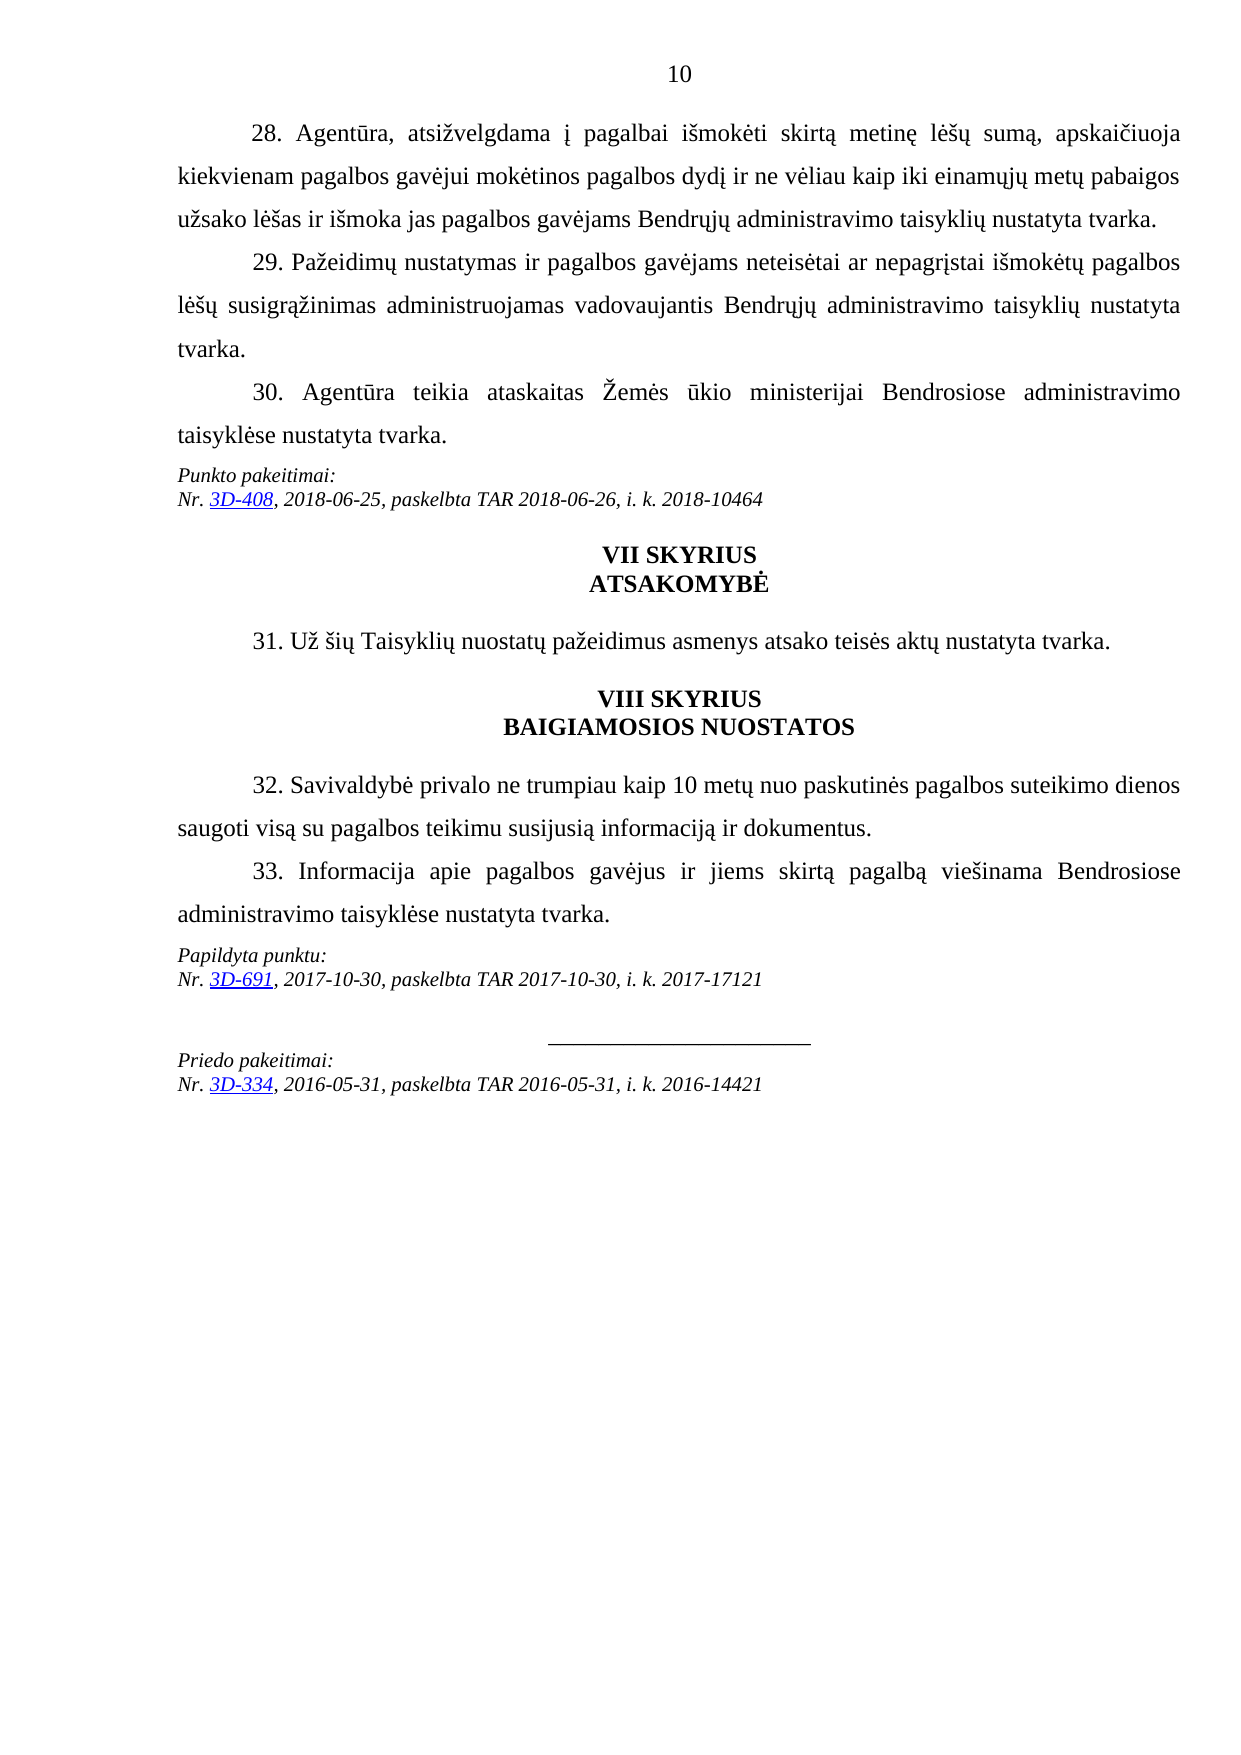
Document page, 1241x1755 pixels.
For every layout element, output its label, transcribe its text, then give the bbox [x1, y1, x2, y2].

text Nr. 3D-408, 2018-06-25, paskelbta TAR 2018-06-26, i. k. 2018-10464 [177, 487, 1181, 511]
text Papildyta punktu: [177, 942, 1181, 967]
text 31. Už šių Taisyklių nuostatų pažeidimus asmenys atsako teisės aktų nustatyta tvarka. [177, 626, 1181, 655]
text Nr. 3D-691, 2017-10-30, paskelbta TAR 2017-10-30, i. k. 2017-17121 [177, 967, 1181, 991]
text 32. Savivaldybė privalo ne trumpiau kaip 10 metų nuo paskutinės pagalbos suteikimo dienos saugoti visą su pagalbos teikimu susijusią informaciją ir dokumentus. [177, 770, 1181, 842]
text VII SKYRIUS [177, 540, 1181, 569]
text 29. Pažeidimų nustatymas ir pagalbos gavėjams neteisėtai ar nepagrįstai išmokėtų pagalbos lėšų susigrąžinimas administruojamas vadovaujantis Bendrųjų administravimo taisyklių nustatyta tvarka. [177, 247, 1181, 362]
text Nr. 3D-334, 2016-05-31, paskelbta TAR 2016-05-31, i. k. 2016-14421 [177, 1072, 1181, 1096]
text 33. Informacija apie pagalbos gavėjus ir jiems skirtą pagalbą viešinama Bendrosiose administravimo taisyklėse nustatyta tvarka. [177, 856, 1181, 928]
text ATSAKOMYBĖ [177, 569, 1181, 597]
text Punkto pakeitimai: [177, 463, 1181, 487]
text 28. Agentūra, atsižvelgdama į pagalbai išmokėti skirtą metinę lėšų sumą, apskaičiuoja kiekvienam pagalbos gavėjui mokėtinos pagalbos dydį ir ne vėliau kaip iki einamųjų metų pabaigos užsako lėšas ir išmoka jas pagalbos gavėjams Bendrųjų administravimo taisyklių nustatyta tvarka. [177, 118, 1181, 233]
text VIII SKYRIUS [177, 684, 1181, 712]
text 30. Agentūra teikia ataskaitas Žemės ūkio ministerijai Bendrosiose administravimo taisyklėse nustatyta tvarka. [177, 377, 1181, 449]
text _____________________ [177, 1019, 1181, 1048]
text BAIGIAMOSIOS NUOSTATOS [177, 712, 1181, 741]
text Priedo pakeitimai: [177, 1048, 1181, 1072]
